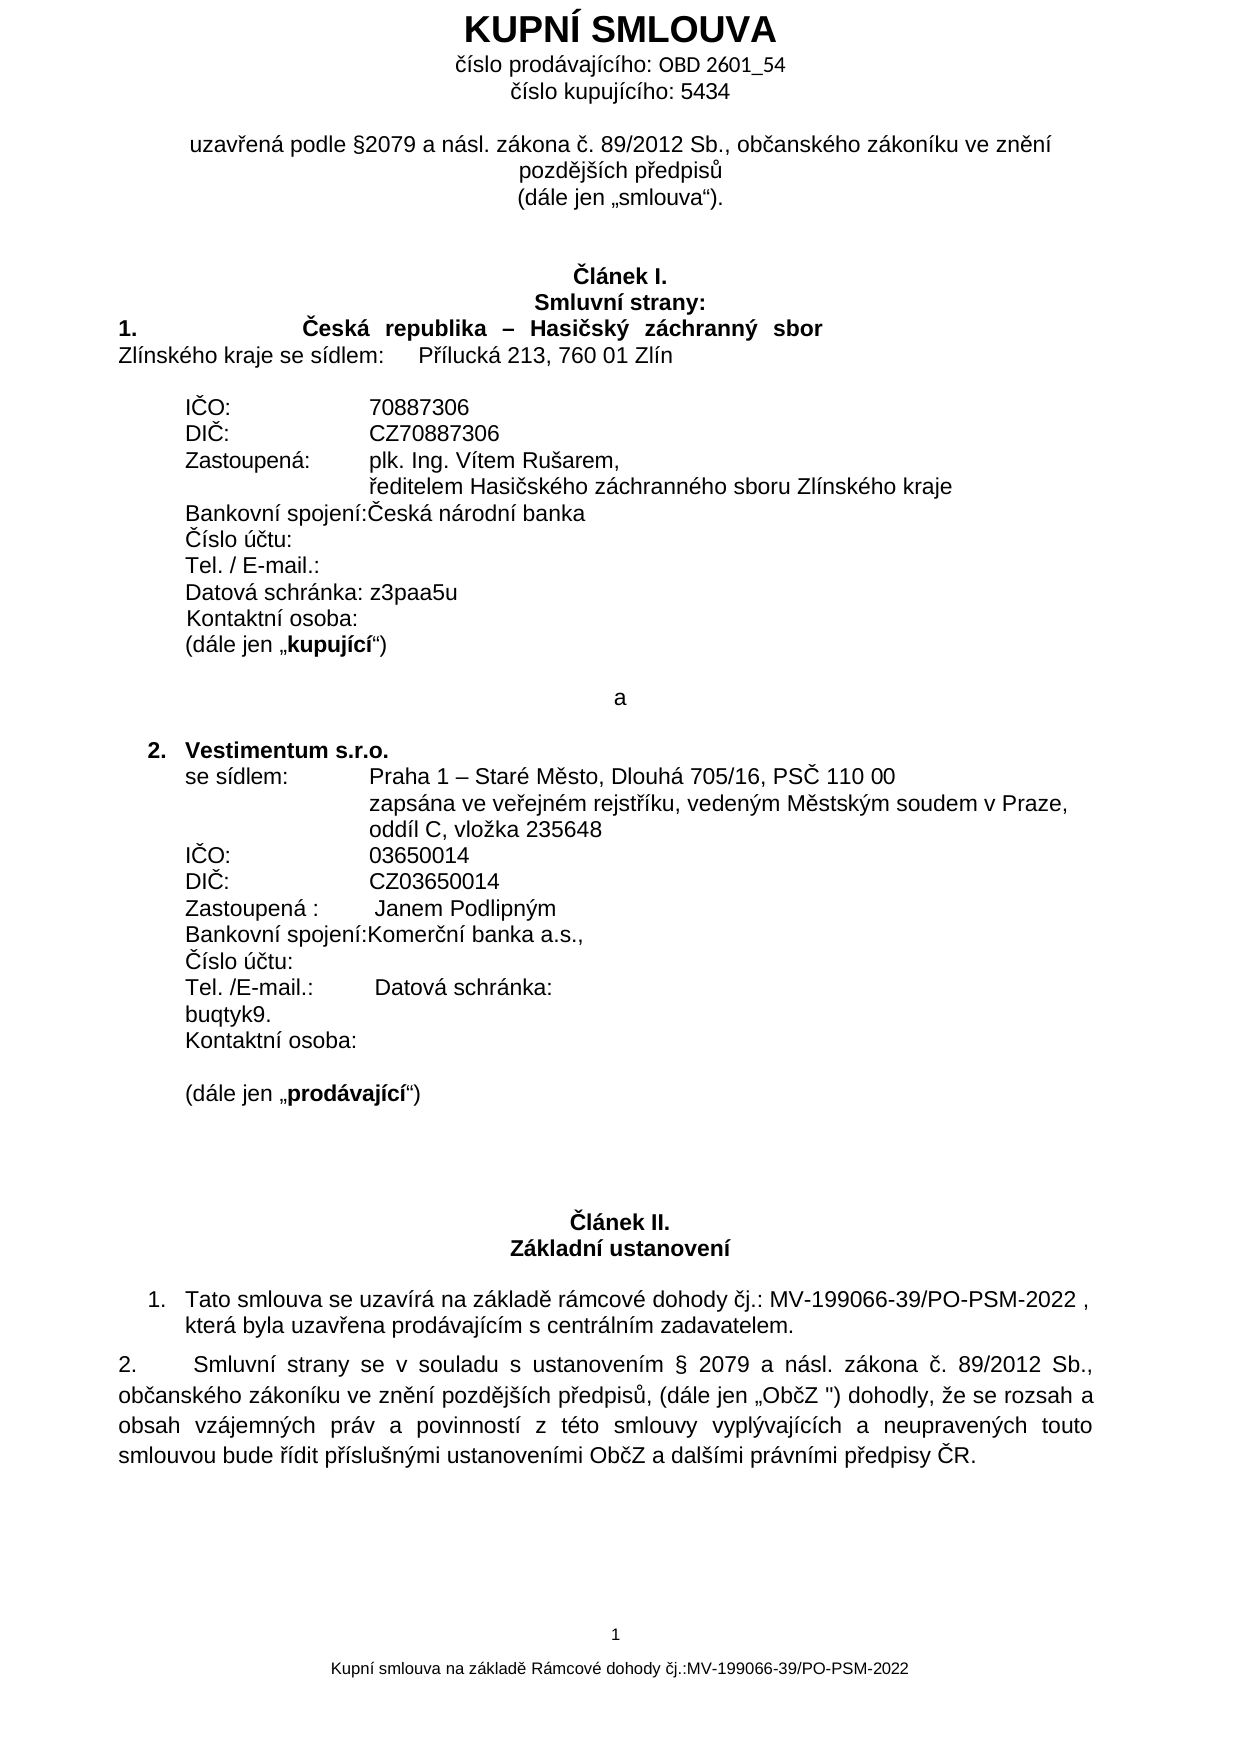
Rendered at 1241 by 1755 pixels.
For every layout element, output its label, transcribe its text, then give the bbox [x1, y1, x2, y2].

text IČO: 03650014 [185, 842, 1152, 868]
text číslo prodávajícího: OBD 2601_54 [138, 50, 1103, 78]
text DIČ: CZ03650014 [185, 868, 1152, 895]
text ředitelem Hasičského záchranného sboru Zlínského kraje Bankovní spojení:Česká národní banka [185, 473, 1042, 526]
text KUPNÍ SMLOUVA [138, 7, 1103, 50]
text Datová schránka: z3paa5u [185, 579, 772, 605]
list Vestimentum s.r.o. [147, 737, 1152, 763]
text Tel. / E-mail.: [185, 552, 772, 579]
text DIČ: CZ70887306 [185, 421, 1152, 447]
text Kontaktní osoba: [186, 605, 1152, 631]
text zapsána ve veřejném rejstříku, vedeným Městským soudem v Praze, oddíl C, vložka 235648 [369, 789, 1116, 842]
text uzavřená podle §2079 a násl. zákona č. 89/2012 Sb., občanského zákoníku ve znění pozdějších předpisů [138, 131, 1103, 183]
text a [138, 684, 1102, 711]
text číslo kupujícího: 5434 [138, 78, 1103, 104]
list Česká republika – Hasičský záchranný sbor Zlínského kraje se sídlem: Přílucká 213, 760 01 Zlín [118, 315, 822, 368]
text (dále jen „smlouva“). [138, 183, 1103, 210]
text Tel. /E-mail.: Datová schránka: buqtyk9. [185, 974, 601, 1027]
text (dále jen „kupující“) [185, 631, 1152, 658]
text (dále jen „prodávající“) [185, 1079, 1152, 1106]
text Kontaktní osoba: [185, 1027, 1152, 1053]
text IČO: 70887306 [185, 394, 1152, 421]
text Zastoupená: plk. Ing. Vítem Rušarem, [185, 447, 1152, 473]
text se sídlem: Praha 1 – Staré Město, Dlouhá 705/16, PSČ 110 00 [185, 763, 1152, 789]
list Tato smlouva se uzavírá na základě rámcové dohody čj.: MV-199066-39/PO-PSM-2022 , [147, 1286, 1152, 1313]
text která byla uzavřena prodávajícím s centrálním zadavatelem. [185, 1313, 1152, 1339]
subtitle Článek II. Základní ustanovení [510, 1209, 761, 1261]
text Číslo účtu: [185, 526, 1152, 552]
subtitle Článek I. Smluvní strany: [534, 263, 754, 315]
list Smluvní strany se v souladu s ustanovením § 2079 a násl. zákona č. 89/2012 Sb., občanského zákoníku ve znění pozdějších předpisů, (dále jen „ObčZ ") dohodly, že se rozsah a obsah vzájemných práv a povinností z této smlouvy vyplývajících a neupravených touto smlouvou bude řídit příslušnými ustanoveními ObčZ a dalšími právními předpisy ČR. [118, 1351, 1093, 1468]
text Zastoupená : Janem Podlipným Bankovní spojení:Komerční banka a.s., Číslo účtu: [185, 895, 601, 974]
